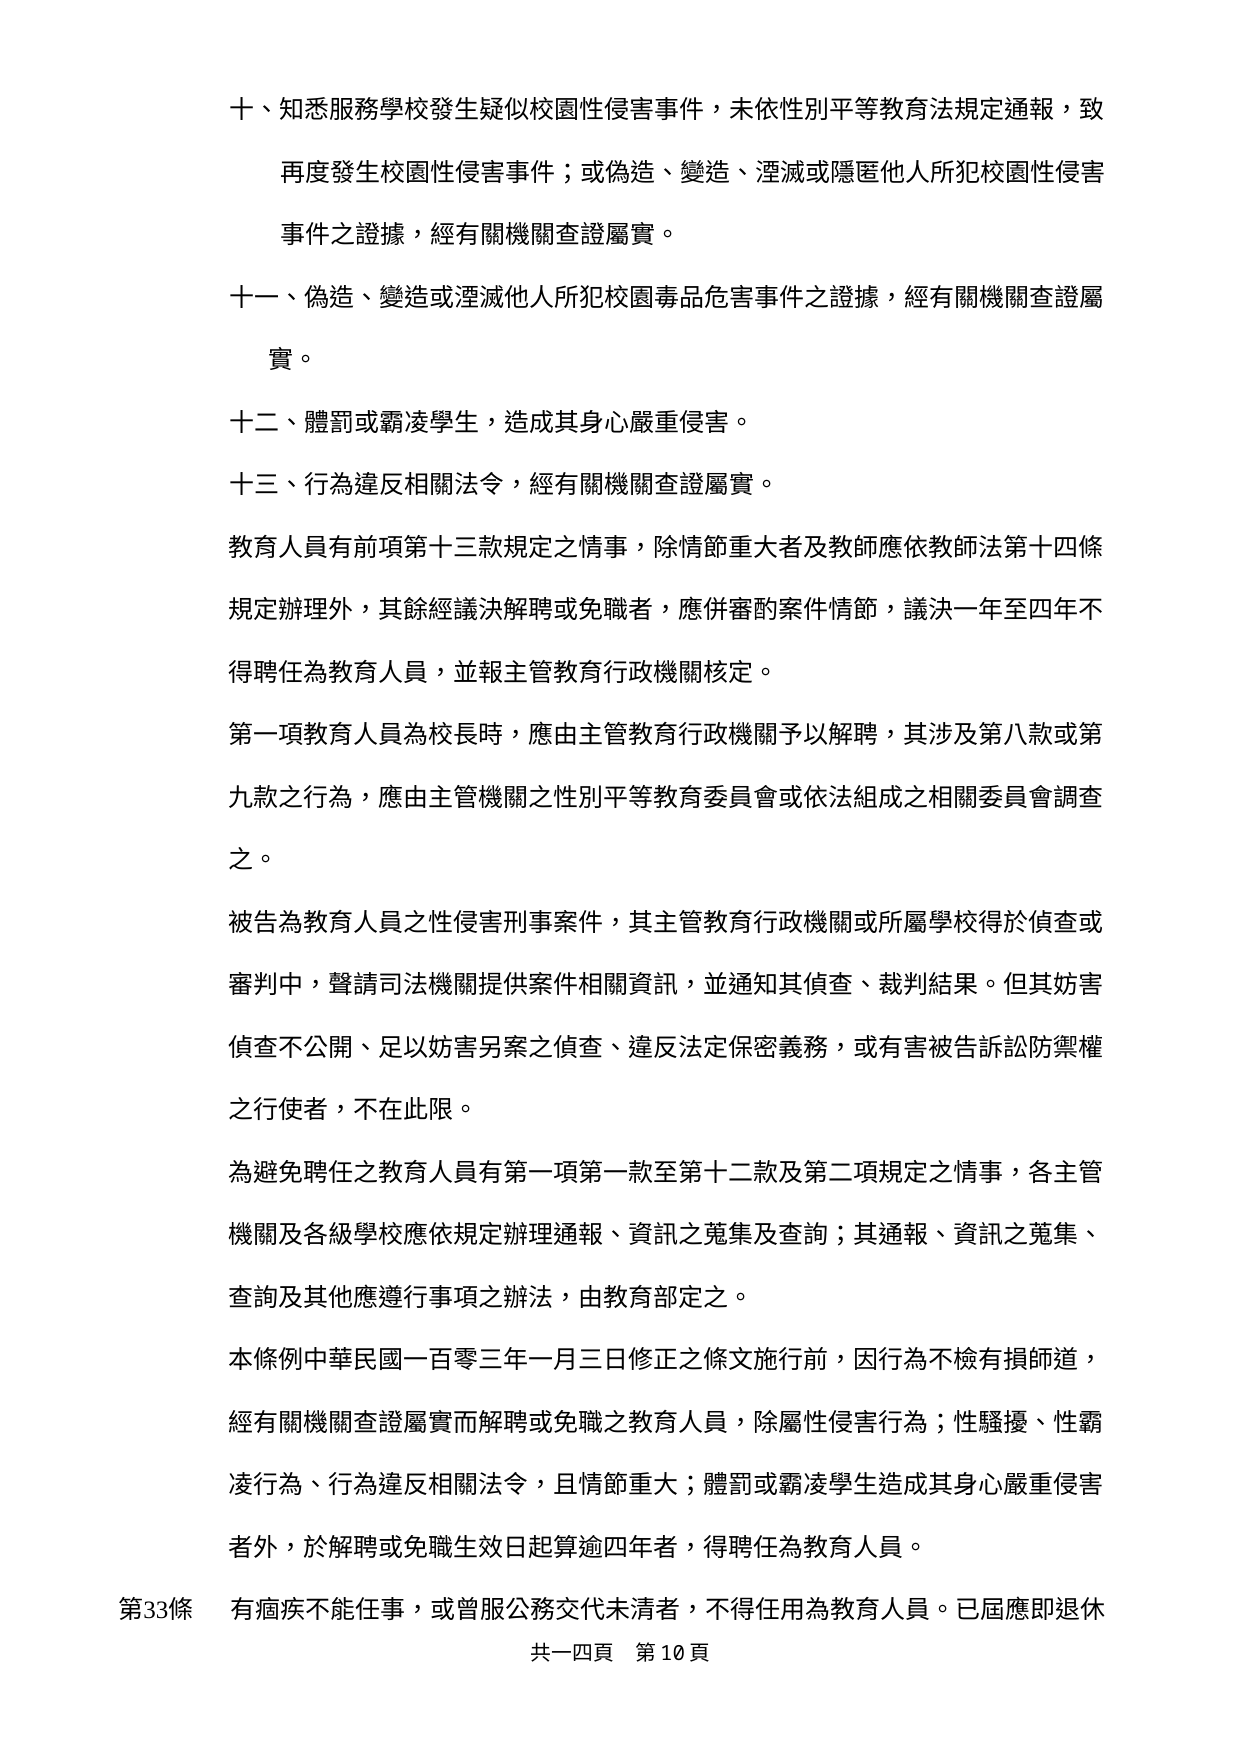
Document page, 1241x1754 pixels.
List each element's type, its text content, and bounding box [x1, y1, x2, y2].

text 第一項教育人員為校長時，應由主管教育行政機關予以解聘，其涉及第八款或第九款之行為，應由主管機關之性別平等教育委員會或依法組成之相關委員會調查之。 [229, 691, 1122, 879]
text 十二、體罰或霸凌學生，造成其身心嚴重侵害。 [118, 379, 1122, 441]
text 為避免聘任之教育人員有第一項第一款至第十二款及第二項規定之情事，各主管機關及各級學校應依規定辦理通報、資訊之蒐集及查詢；其通報、資訊之蒐集、查詢及其他應遵行事項之辦法，由教育部定之。 [229, 1129, 1122, 1316]
text 實。 [118, 316, 1122, 379]
text 十、知悉服務學校發生疑似校園性侵害事件，未依性別平等教育法規定通報，致再度發生校園性侵害事件；或偽造、變造、湮滅或隱匿他人所犯校園性侵害事件之證據，經有關機關查證屬實。 [229, 66, 1122, 254]
text 被告為教育人員之性侵害刑事案件，其主管教育行政機關或所屬學校得於偵查或審判中，聲請司法機關提供案件相關資訊，並通知其偵查、裁判結果。但其妨害偵查不公開、足以妨害另案之偵查、違反法定保密義務，或有害被告訴訟防禦權之行使者，不在此限。 [229, 879, 1122, 1129]
text 教育人員有前項第十三款規定之情事，除情節重大者及教師應依教師法第十四條規定辦理外，其餘經議決解聘或免職者，應併審酌案件情節，議決一年至四年不得聘任為教育人員，並報主管教育行政機關核定。 [229, 504, 1122, 691]
text 本條例中華民國一百零三年一月三日修正之條文施行前，因行為不檢有損師道，經有關機關查證屬實而解聘或免職之教育人員，除屬性侵害行為；性騷擾、性霸凌行為、行為違反相關法令，且情節重大；體罰或霸凌學生造成其身心嚴重侵害者外，於解聘或免職生效日起算逾四年者，得聘任為教育人員。 [229, 1316, 1122, 1566]
text 十一、偽造、變造或湮滅他人所犯校園毒品危害事件之證據，經有關機關查證屬 [118, 254, 1122, 316]
text 十三、行為違反相關法令，經有關機關查證屬實。 [118, 441, 1122, 504]
list 有痼疾不能任事，或曾服公務交代未清者，不得任用為教育人員。已屆應即退休 [118, 1566, 1122, 1629]
